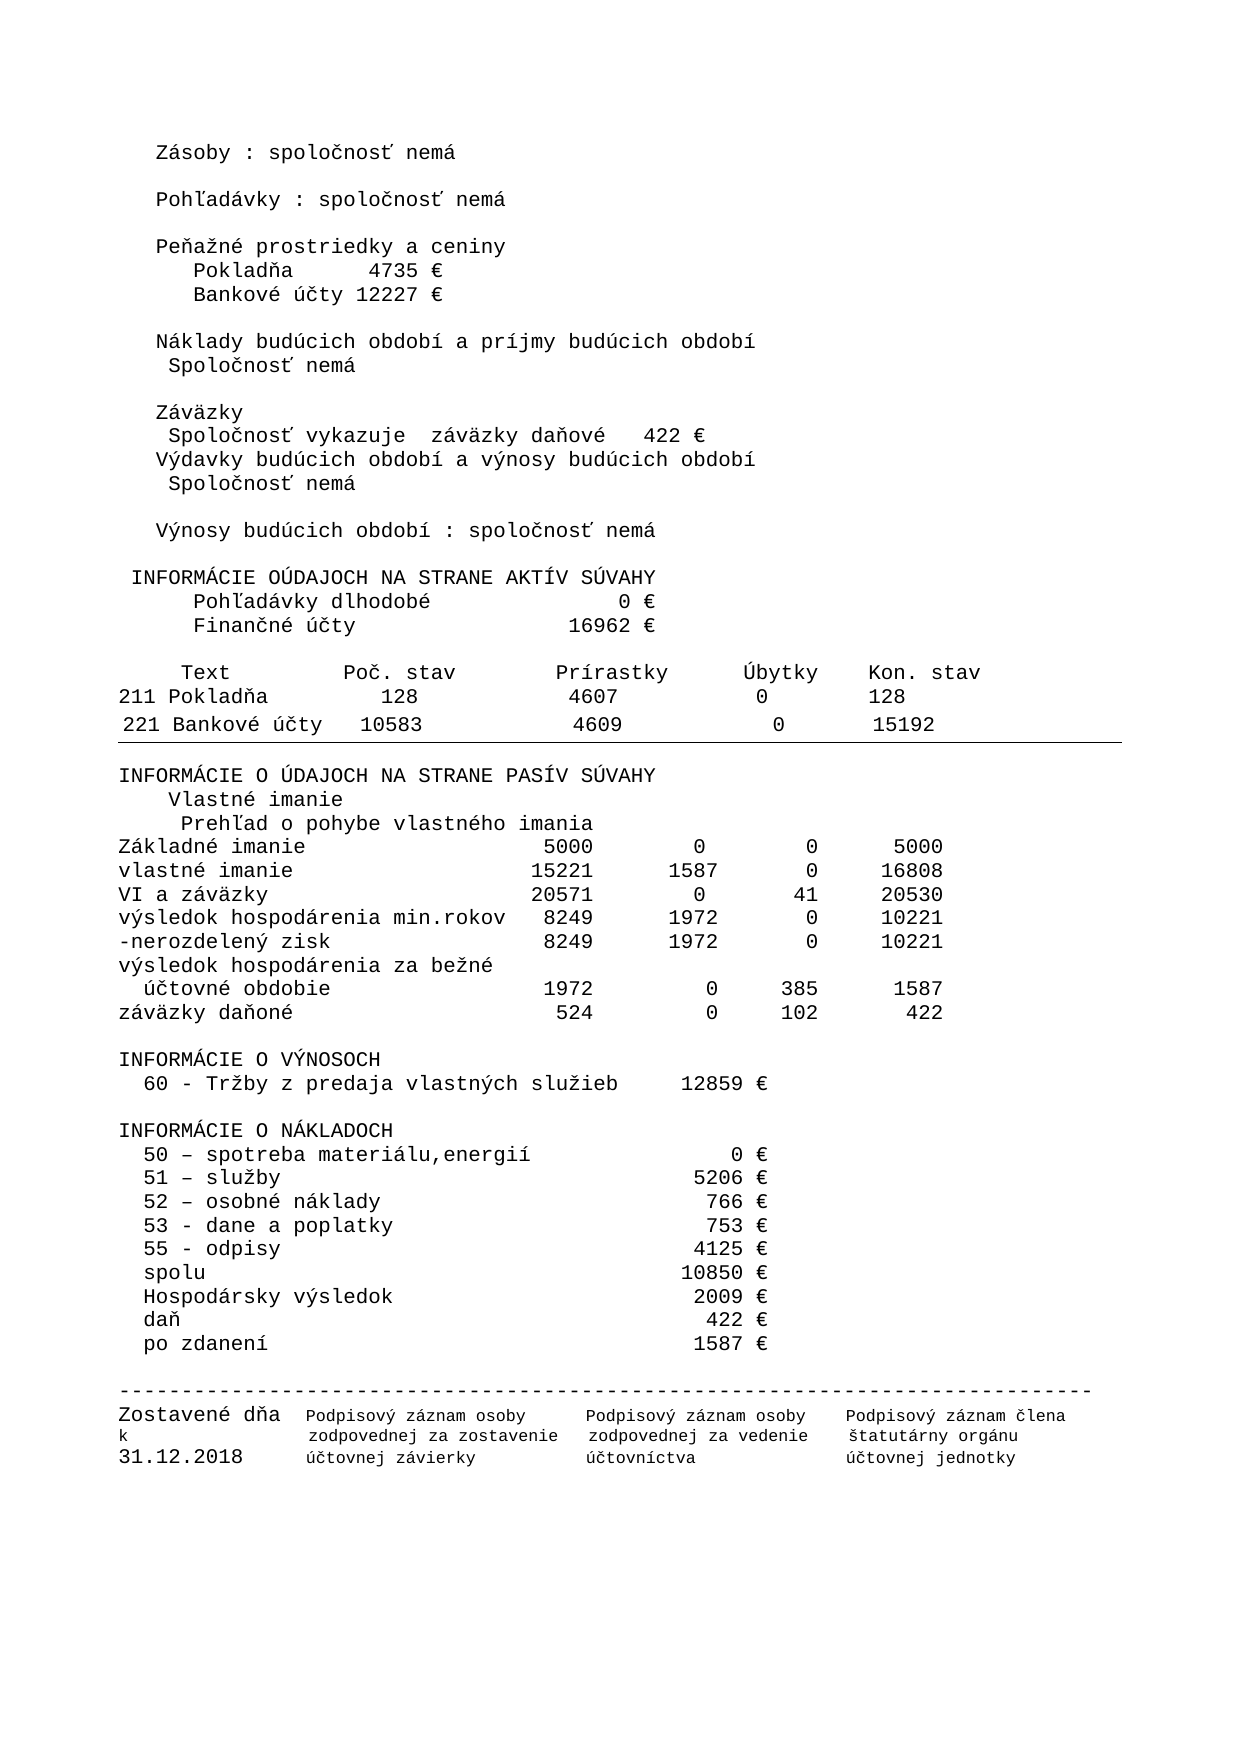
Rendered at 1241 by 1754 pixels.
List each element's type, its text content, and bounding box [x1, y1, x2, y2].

text Pohľadávky : spoločnosť nemá [118, 189, 1122, 213]
text Spoločnosť nemá [118, 354, 1122, 378]
text 50 – spotreba materiálu,energií 0 € [118, 1144, 1122, 1167]
text spolu 10850 € [118, 1262, 1122, 1286]
text 221 Bankové účty 10583 4609 0 15192 [118, 709, 1122, 742]
text k zodpovednej za zostavenie zodpovednej za vedenie štatutárny orgánu [118, 1427, 1122, 1446]
text vlastné imanie 15221 1587 0 16808 [118, 860, 1122, 884]
text daň 422 € [118, 1309, 1122, 1333]
text Finančné účty 16962 € [118, 615, 1122, 638]
text Výnosy budúcich období : spoločnosť nemá [118, 520, 1122, 544]
text VI a záväzky 20571 0 41 20530 [118, 884, 1122, 907]
text Spoločnosť nemá [118, 473, 1122, 496]
text Pohľadávky dlhodobé 0 € [118, 591, 1122, 615]
text po zdanení 1587 € [118, 1333, 1122, 1357]
text výsledok hospodárenia za bežné [118, 954, 1122, 978]
text INFORMÁCIE O NÁKLADOCH [118, 1120, 1122, 1144]
text 60 - Tržby z predaja vlastných služieb 12859 € [118, 1073, 1122, 1096]
text výsledok hospodárenia min.rokov 8249 1972 0 10221 [118, 907, 1122, 931]
text záväzky daňoné 524 0 102 422 [118, 1002, 1122, 1026]
text 55 - odpisy 4125 € [118, 1238, 1122, 1262]
text Spoločnosť vykazuje záväzky daňové 422 € [118, 426, 1122, 449]
text účtovné obdobie 1972 0 385 1587 [118, 978, 1122, 1002]
text Pokladňa 4735 € [118, 260, 1122, 284]
text INFORMÁCIE O VÝNOSOCH [118, 1049, 1122, 1073]
text Text Poč. stav Prírastky Úbytky Kon. stav [118, 662, 1122, 686]
text Základné imanie 5000 0 0 5000 [118, 836, 1122, 860]
text 52 – osobné náklady 766 € [118, 1191, 1122, 1215]
text -nerozdelený zisk 8249 1972 0 10221 [118, 931, 1122, 954]
text Záväzky [118, 402, 1122, 426]
text INFORMÁCIE O ÚDAJOCH NA STRANE PASÍV SÚVAHY [118, 765, 1122, 789]
text Vlastné imanie [118, 789, 1122, 813]
text Výdavky budúcich období a výnosy budúcich období [118, 449, 1122, 473]
text Bankové účty 12227 € [118, 284, 1122, 307]
text ------------------------------------------------------------------------------ [118, 1380, 1122, 1404]
text INFORMÁCIE OÚDAJOCH NA STRANE AKTÍV SÚVAHY [118, 567, 1122, 591]
text 211 Pokladňa 128 4607 0 128 [118, 686, 1122, 709]
text 51 – služby 5206 € [118, 1167, 1122, 1191]
text 31.12.2018 účtovnej závierky účtovníctva účtovnej jednotky [118, 1446, 1122, 1470]
text Hospodársky výsledok 2009 € [118, 1286, 1122, 1309]
text Prehľad o pohybe vlastného imania [118, 813, 1122, 836]
text 53 - dane a poplatky 753 € [118, 1215, 1122, 1238]
text Zostavené dňa Podpisový záznam osoby Podpisový záznam osoby Podpisový záznam člena [118, 1404, 1122, 1427]
text Náklady budúcich období a príjmy budúcich období [118, 331, 1122, 354]
text Zásoby : spoločnosť nemá [118, 142, 1122, 165]
text Peňažné prostriedky a ceniny [118, 236, 1122, 260]
